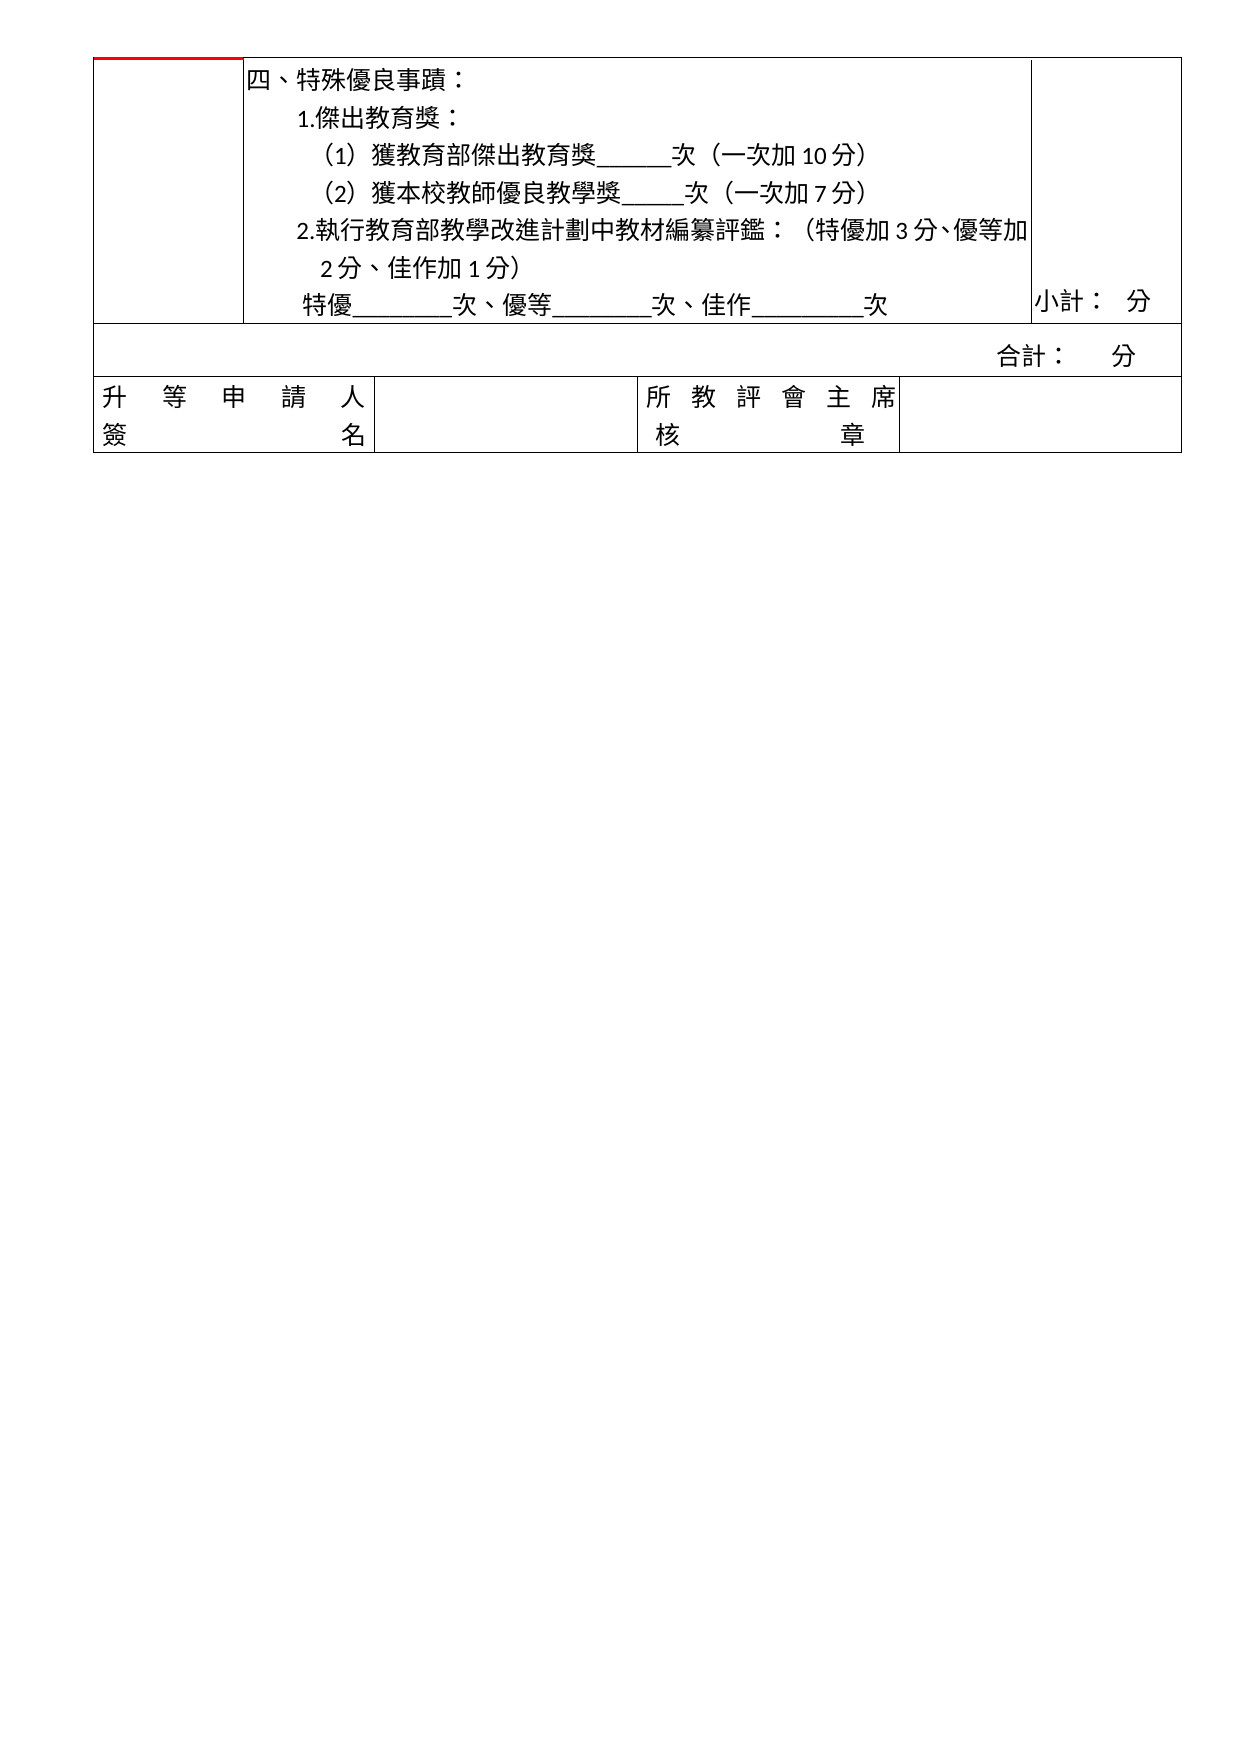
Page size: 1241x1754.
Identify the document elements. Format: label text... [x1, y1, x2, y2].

table_cell 升等申請人 簽 名 [94, 377, 374, 452]
table_cell 小計： 分 [1031, 58, 1181, 323]
table_cell 所教評會主席 核 章 [638, 377, 899, 452]
table_cell 四、特殊優良事蹟： 1.傑出教育獎： （1）獲教育部傑出教育獎______次（一次加10分） （2）獲本校教師優良教學獎_____次（一次加7分） 2.執行教育部教學改進計劃中教材編纂評鑑：（特優加3分、優等加2分、佳作加1分） 特優________次、優等________次、佳作_________次 [244, 58, 1031, 323]
table_cell [375, 377, 637, 452]
table_cell 合計： 分 [94, 324, 1181, 376]
table_cell [900, 377, 1181, 452]
